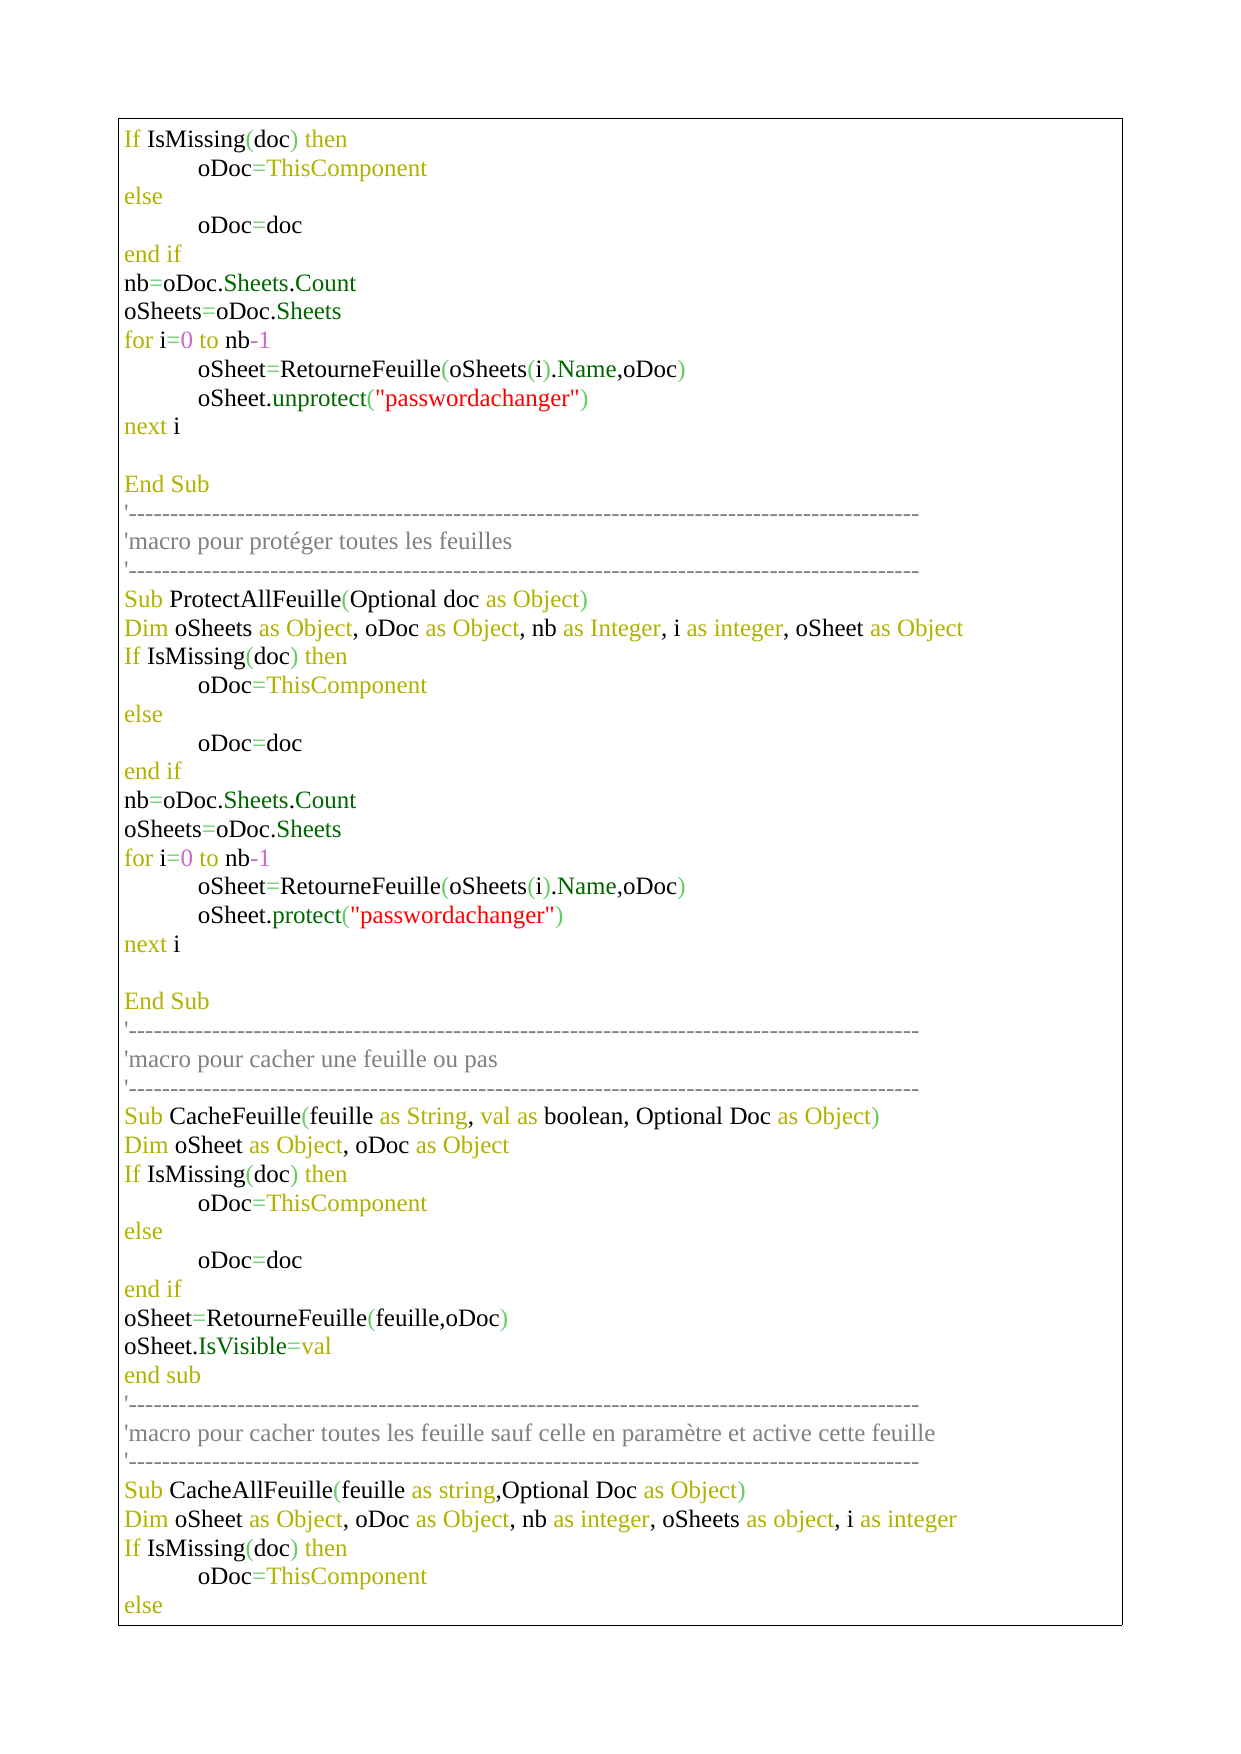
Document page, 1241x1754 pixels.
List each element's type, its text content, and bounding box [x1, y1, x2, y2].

table_header If IsMissing(doc) then oDoc=ThisComponent else oDoc=doc end if nb=oDoc.Sheets.Count oSheets=oDoc.Sheets for i=0 to nb-1 oSheet=RetourneFeuille(oSheets(i).Name,oDoc) oSheet.unprotect("passwordachanger") next i End Sub '----------------------------------------------------------------------------------------------- 'macro pour protéger toutes les feuilles '----------------------------------------------------------------------------------------------- Sub ProtectAllFeuille(Optional doc as Object) Dim oSheets as Object, oDoc as Object, nb as Integer, i as integer, oSheet as Object If IsMissing(doc) then oDoc=ThisComponent else oDoc=doc end if nb=oDoc.Sheets.Count oSheets=oDoc.Sheets for i=0 to nb-1 oSheet=RetourneFeuille(oSheets(i).Name,oDoc) oSheet.protect("passwordachanger") next i End Sub '----------------------------------------------------------------------------------------------- 'macro pour cacher une feuille ou pas '----------------------------------------------------------------------------------------------- Sub CacheFeuille(feuille as String, val as boolean, Optional Doc as Object) Dim oSheet as Object, oDoc as Object If IsMissing(doc) then oDoc=ThisComponent else oDoc=doc end if oSheet=RetourneFeuille(feuille,oDoc) oSheet.IsVisible=val end sub '----------------------------------------------------------------------------------------------- 'macro pour cacher toutes les feuille sauf celle en paramètre et active cette feuille '----------------------------------------------------------------------------------------------- Sub CacheAllFeuille(feuille as string,Optional Doc as Object) Dim oSheet as Object, oDoc as Object, nb as integer, oSheets as object, i as integer If IsMissing(doc) then oDoc=ThisComponent else [119, 119, 1122, 1625]
